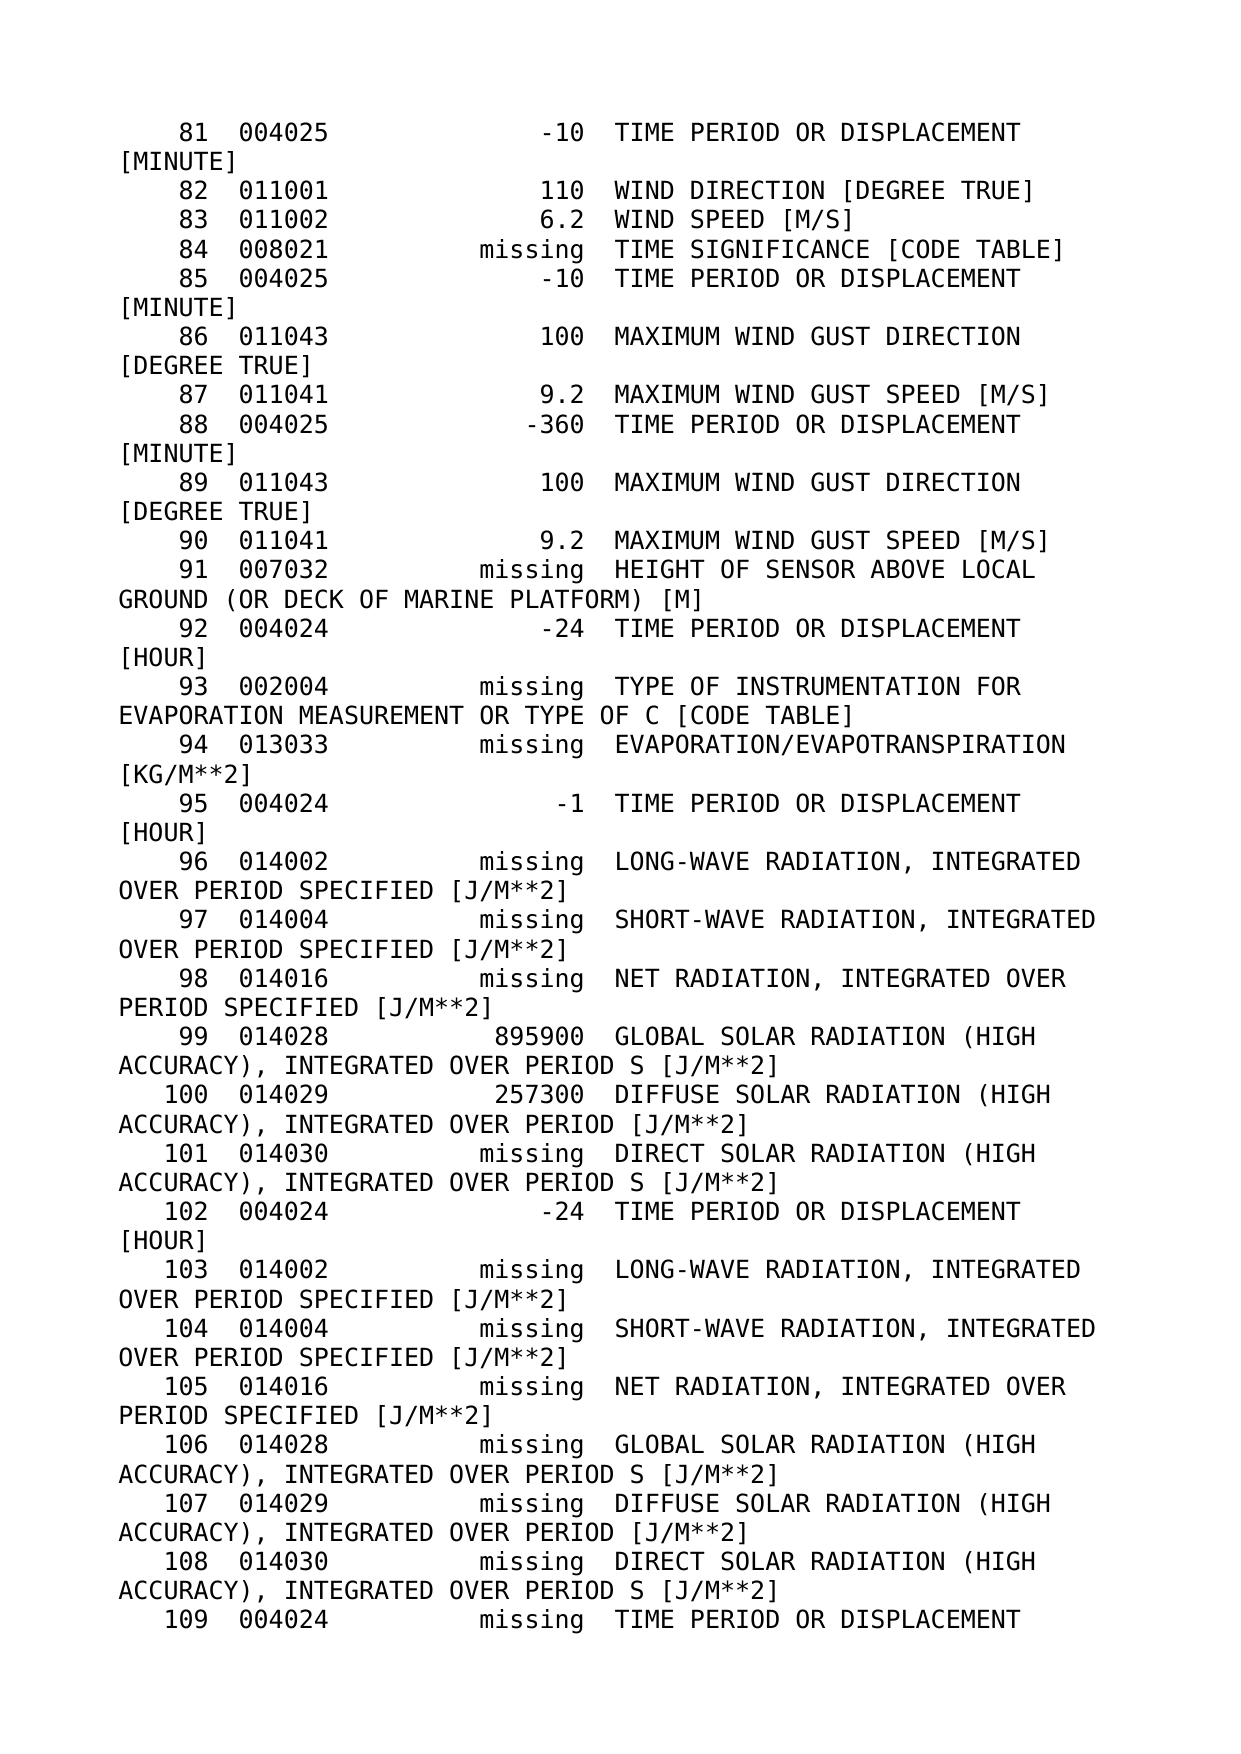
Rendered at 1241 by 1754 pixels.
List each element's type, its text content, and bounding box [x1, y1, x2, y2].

text 81 004025 -10 TIME PERIOD OR DISPLACEMENT [MINUTE] 82 011001 110 WIND DIRECTION [DEGREE TRUE] 83 011002 6.2 WIND SPEED [M/S] 84 008021 missing TIME SIGNIFICANCE [CODE TABLE] 85 004025 -10 TIME PERIOD OR DISPLACEMENT [MINUTE] 86 011043 100 MAXIMUM WIND GUST DIRECTION [DEGREE TRUE] 87 011041 9.2 MAXIMUM WIND GUST SPEED [M/S] 88 004025 -360 TIME PERIOD OR DISPLACEMENT [MINUTE] 89 011043 100 MAXIMUM WIND GUST DIRECTION [DEGREE TRUE] 90 011041 9.2 MAXIMUM WIND GUST SPEED [M/S] 91 007032 missing HEIGHT OF SENSOR ABOVE LOCAL GROUND (OR DECK OF MARINE PLATFORM) [M] 92 004024 -24 TIME PERIOD OR DISPLACEMENT [HOUR] 93 002004 missing TYPE OF INSTRUMENTATION FOR EVAPORATION MEASUREMENT OR TYPE OF C [CODE TABLE] 94 013033 missing EVAPORATION/EVAPOTRANSPIRATION [KG/M**2] 95 004024 -1 TIME PERIOD OR DISPLACEMENT [HOUR] 96 014002 missing LONG-WAVE RADIATION, INTEGRATED OVER PERIOD SPECIFIED [J/M**2] 97 014004 missing SHORT-WAVE RADIATION, INTEGRATED OVER PERIOD SPECIFIED [J/M**2] 98 014016 missing NET RADIATION, INTEGRATED OVER PERIOD SPECIFIED [J/M**2] 99 014028 895900 GLOBAL SOLAR RADIATION (HIGH ACCURACY), INTEGRATED OVER PERIOD S [J/M**2] 100 014029 257300 DIFFUSE SOLAR RADIATION (HIGH ACCURACY), INTEGRATED OVER PERIOD [J/M**2] 101 014030 missing DIRECT SOLAR RADIATION (HIGH ACCURACY), INTEGRATED OVER PERIOD S [J/M**2] 102 004024 -24 TIME PERIOD OR DISPLACEMENT [HOUR] 103 014002 missing LONG-WAVE RADIATION, INTEGRATED OVER PERIOD SPECIFIED [J/M**2] 104 014004 missing SHORT-WAVE RADIATION, INTEGRATED OVER PERIOD SPECIFIED [J/M**2] 105 014016 missing NET RADIATION, INTEGRATED OVER PERIOD SPECIFIED [J/M**2] 106 014028 missing GLOBAL SOLAR RADIATION (HIGH ACCURACY), INTEGRATED OVER PERIOD S [J/M**2] 107 014029 missing DIFFUSE SOLAR RADIATION (HIGH ACCURACY), INTEGRATED OVER PERIOD [J/M**2] 108 014030 missing DIRECT SOLAR RADIATION (HIGH ACCURACY), INTEGRATED OVER PERIOD S [J/M**2] 109 004024 missing TIME PERIOD OR DISPLACEMENT [118, 118, 1122, 1635]
